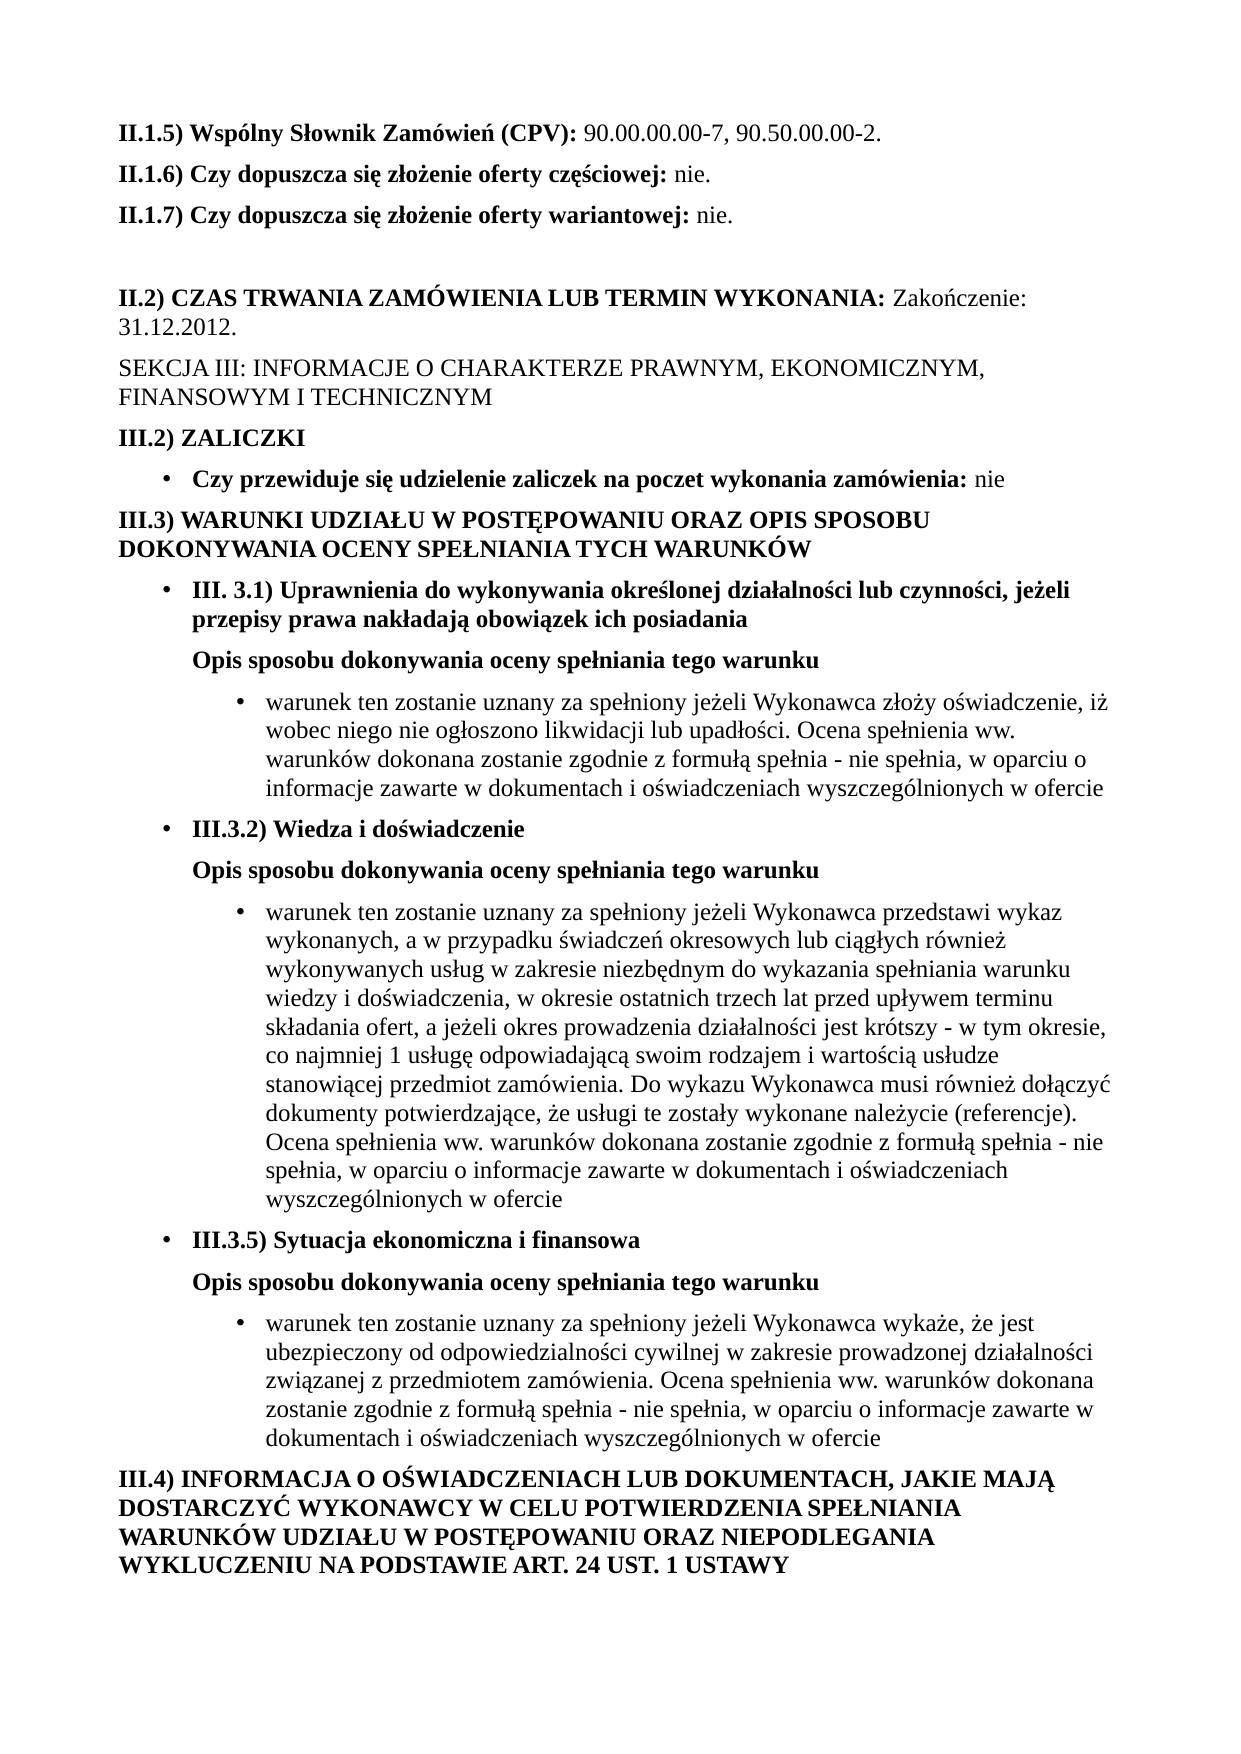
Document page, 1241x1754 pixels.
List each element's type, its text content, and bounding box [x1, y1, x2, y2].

list warunek ten zostanie uznany za spełniony jeżeli Wykonawca przedstawi wykaz wykonanych, a w przypadku świadczeń okresowych lub ciągłych również wykonywanych usług w zakresie niezbędnym do wykazania spełniania warunku wiedzy i doświadczenia, w okresie ostatnich trzech lat przed upływem terminu składania ofert, a jeżeli okres prowadzenia działalności jest krótszy - w tym okresie, co najmniej 1 usługę odpowiadającą swoim rodzajem i wartością usłudze stanowiącej przedmiot zamówienia. Do wykazu Wykonawca musi również dołączyć dokumenty potwierdzające, że usługi te zostały wykonane należycie (referencje). Ocena spełnienia ww. warunków dokonana zostanie zgodnie z formułą spełnia - nie spełnia, w oparciu o informacje zawarte w dokumentach i oświadczeniach wyszczególnionych w ofercie [236, 897, 1122, 1213]
list III.3.5) Sytuacja ekonomiczna i finansowa [162, 1226, 1122, 1254]
text II.1.7) Czy dopuszcza się złożenie oferty wariantowej: nie. [118, 201, 1122, 229]
text II.1.5) Wspólny Słownik Zamówień (CPV): 90.00.00.00-7, 90.50.00.00-2. [118, 118, 1122, 147]
list III. 3.1) Uprawnienia do wykonywania określonej działalności lub czynności, jeżeli przepisy prawa nakładają obowiązek ich posiadania [162, 576, 1122, 633]
list Opis sposobu dokonywania oceny spełniania tego warunku [162, 1267, 1122, 1296]
text II.1.6) Czy dopuszcza się złożenie oferty częściowej: nie. [118, 159, 1122, 188]
text III.4) INFORMACJA O OŚWIADCZENIACH LUB DOKUMENTACH, JAKIE MAJĄ DOSTARCZYĆ WYKONAWCY W CELU POTWIERDZENIA SPEŁNIANIA WARUNKÓW UDZIAŁU W POSTĘPOWANIU ORAZ NIEPODLEGANIA WYKLUCZENIU NA PODSTAWIE ART. 24 UST. 1 USTAWY [118, 1464, 1122, 1579]
text III.2) ZALICZKI [118, 423, 1122, 452]
list warunek ten zostanie uznany za spełniony jeżeli Wykonawca złoży oświadczenie, iż wobec niego nie ogłoszono likwidacji lub upadłości. Ocena spełnienia ww. warunków dokonana zostanie zgodnie z formułą spełnia - nie spełnia, w oparciu o informacje zawarte w dokumentach i oświadczeniach wyszczególnionych w ofercie [236, 687, 1122, 802]
text SEKCJA III: INFORMACJE O CHARAKTERZE PRAWNYM, EKONOMICZNYM, FINANSOWYM I TECHNICZNYM [118, 353, 1122, 411]
list warunek ten zostanie uznany za spełniony jeżeli Wykonawca wykaże, że jest ubezpieczony od odpowiedzialności cywilnej w zakresie prowadzonej działalności związanej z przedmiotem zamówienia. Ocena spełnienia ww. warunków dokonana zostanie zgodnie z formułą spełnia - nie spełnia, w oparciu o informacje zawarte w dokumentach i oświadczeniach wyszczególnionych w ofercie [236, 1308, 1122, 1452]
text II.2) CZAS TRWANIA ZAMÓWIENIA LUB TERMIN WYKONANIA: Zakończenie: 31.12.2012. [118, 283, 1122, 341]
list III.3.2) Wiedza i doświadczenie [162, 814, 1122, 843]
list Opis sposobu dokonywania oceny spełniania tego warunku [162, 646, 1122, 674]
list Czy przewiduje się udzielenie zaliczek na poczet wykonania zamówienia: nie [162, 464, 1122, 493]
list Opis sposobu dokonywania oceny spełniania tego warunku [162, 856, 1122, 884]
text III.3) WARUNKI UDZIAŁU W POSTĘPOWANIU ORAZ OPIS SPOSOBU DOKONYWANIA OCENY SPEŁNIANIA TYCH WARUNKÓW [118, 506, 1122, 563]
